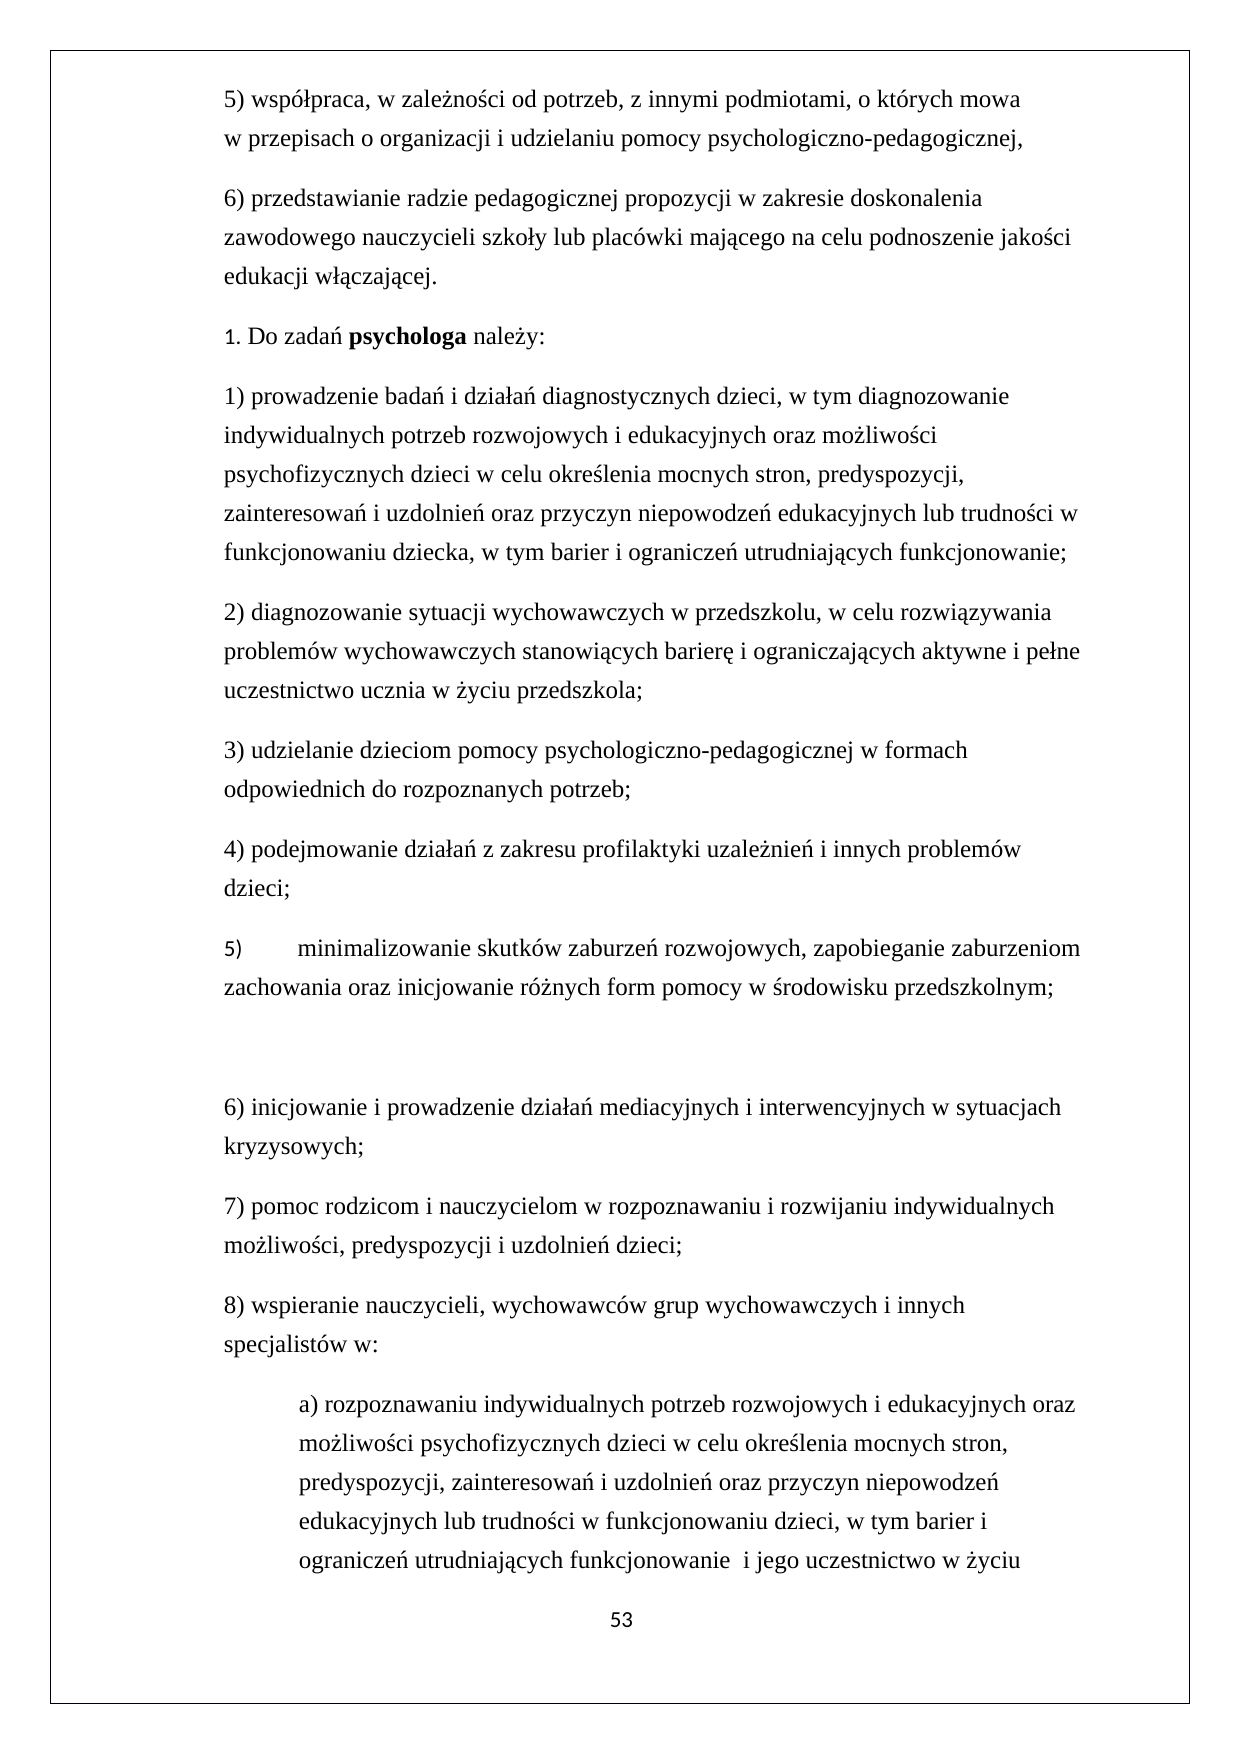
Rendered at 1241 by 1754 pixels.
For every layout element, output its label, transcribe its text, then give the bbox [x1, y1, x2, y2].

text 2) diagnozowanie sytuacji wychowawczych w przedszkolu, w celu rozwiązywania problemów wychowawczych stanowiących barierę i ograniczających aktywne i pełne uczestnictwo ucznia w życiu przedszkola; [224, 587, 1092, 704]
list 6) przedstawianie radzie pedagogicznej propozycji w zakresie doskonalenia zawodowego nauczycieli szkoły lub placówki mającego na celu podnoszenie jakości edukacji włączającej. [186, 173, 1092, 290]
text 8) wspieranie nauczycieli, wychowawców grup wychowawczych i innych specjalistów w: [224, 1279, 1092, 1358]
list a) rozpoznawaniu indywidualnych potrzeb rozwojowych i edukacyjnych oraz możliwości psychofizycznych dzieci w celu określenia mocnych stron, predyspozycji, zainteresowań i uzdolnień oraz przyczyn niepowodzeń edukacyjnych lub trudności w funkcjonowaniu dzieci, w tym barier i ograniczeń utrudniających funkcjonowanie i jego uczestnictwo w życiu [261, 1378, 1092, 1574]
text 7) pomoc rodzicom i nauczycielom w rozpoznawaniu i rozwijaniu indywidualnych możliwości, predyspozycji i uzdolnień dzieci; [224, 1181, 1092, 1259]
list Do zadań psychologa należy: [224, 311, 1092, 350]
text 6) inicjowanie i prowadzenie działań mediacyjnych i interwencyjnych w sytuacjach kryzysowych; [224, 1082, 1092, 1160]
list minimalizowanie skutków zaburzeń rozwojowych, zapobieganie zaburzeniom zachowania oraz inicjowanie różnych form pomocy w środowisku przedszkolnym; [224, 923, 1092, 1001]
list 5) współpraca, w zależności od potrzeb, z innymi podmiotami, o których mowa w przepisach o organizacji i udzielaniu pomocy psychologiczno-pedagogicznej, [186, 74, 1092, 152]
list 3) udzielanie dzieciom pomocy psychologiczno-pedagogicznej w formach odpowiednich do rozpoznanych potrzeb; [224, 725, 1092, 803]
text 1) prowadzenie badań i działań diagnostycznych dzieci, w tym diagnozowanie indywidualnych potrzeb rozwojowych i edukacyjnych oraz możliwości psychofizycznych dzieci w celu określenia mocnych stron, predyspozycji, zainteresowań i uzdolnień oraz przyczyn niepowodzeń edukacyjnych lub trudności w funkcjonowaniu dziecka, w tym barier i ograniczeń utrudniających funkcjonowanie; [224, 371, 1092, 566]
list 4) podejmowanie działań z zakresu profilaktyki uzależnień i innych problemów dzieci; [224, 824, 1092, 902]
